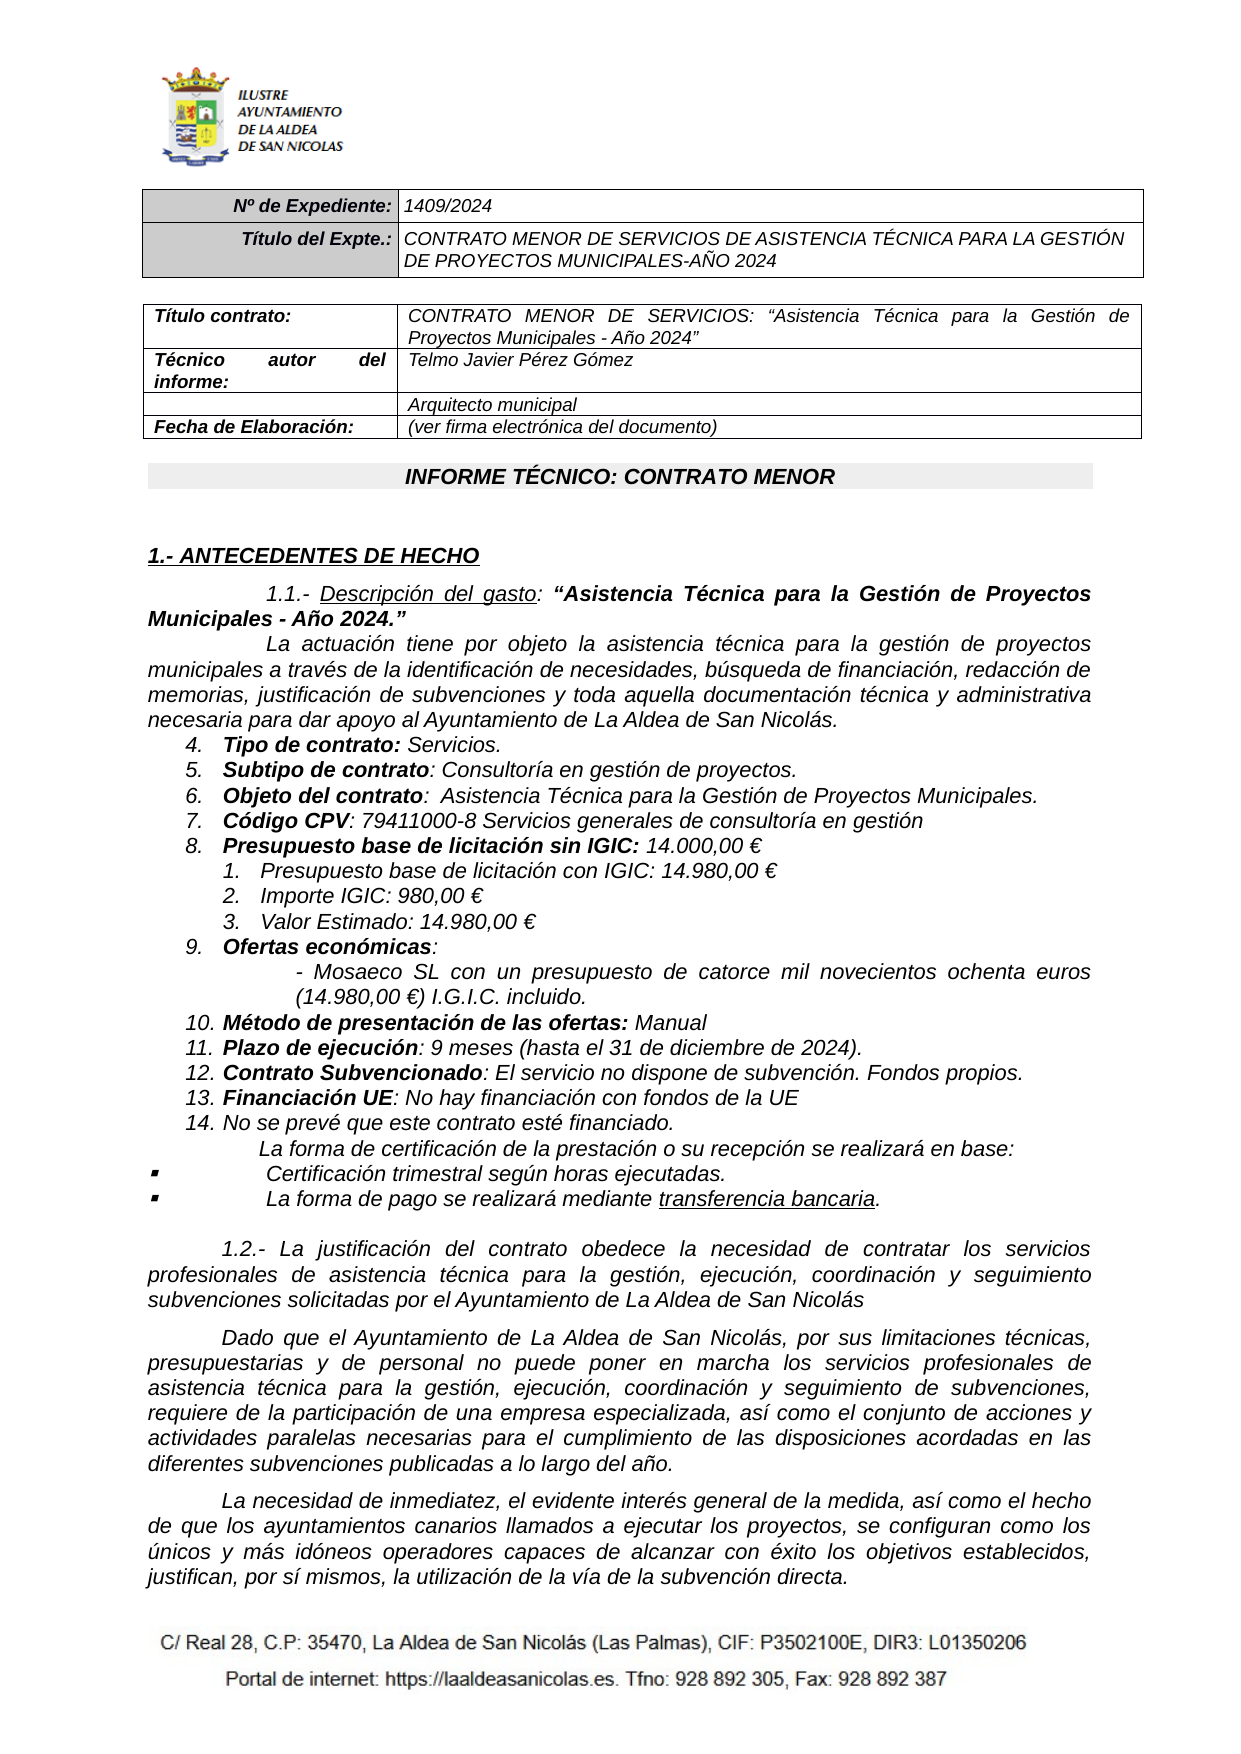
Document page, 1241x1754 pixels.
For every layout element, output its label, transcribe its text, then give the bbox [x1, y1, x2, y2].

table_header Título contrato: [144, 305, 397, 348]
text La actuación tiene por objeto la asistencia técnica para la gestión de proyectos municipales a través de la identificación de necesidades, búsqueda de financiación, redacción de memorias, justificación de subvenciones y toda aquella documentación técnica y administrativa necesaria para dar apoyo al Ayuntamiento de La Aldea de San Nicolás. [148, 631, 1093, 732]
list Código CPV: 79411000-8 Servicios generales de consultoría en gestión [185, 808, 1093, 833]
text La necesidad de inmediatez, el evidente interés general de la medida, así como el hecho de que los ayuntamientos canarios llamados a ejecutar los proyectos, se configuran como los únicos y más idóneos operadores capaces de alcanzar con éxito los objetivos establecidos, justifican, por sí mismos, la utilización de la vía de la subvención directa. [148, 1488, 1093, 1589]
table_cell Fecha de Elaboración: [144, 416, 397, 437]
picture [148, 59, 359, 174]
table_header CONTRATO MENOR DE SERVICIOS: “Asistencia Técnica para la Gestión de Proyectos Municipales - Año 2024” [398, 305, 1141, 348]
list Subtipo de contrato: Consultoría en gestión de proyectos. [185, 757, 1093, 783]
text Dado que el Ayuntamiento de La Aldea de San Nicolás, por sus limitaciones técnicas, presupuestarias y de personal no puede poner en marcha los servicios profesionales de asistencia técnica para la gestión, ejecución, coordinación y seguimiento de subvenciones, requiere de la participación de una empresa especializada, así como el conjunto de acciones y actividades paralelas necesarias para el cumplimiento de las disposiciones acordadas en las diferentes subvenciones publicadas a lo largo del año. [148, 1324, 1093, 1476]
table_cell CONTRATO MENOR DE SERVICIOS DE ASISTENCIA TÉCNICA PARA LA GESTIÓN DE PROYECTOS MUNICIPALES-AÑO 2024 [399, 223, 1143, 277]
list Certificación trimestral según horas ejecutadas. [148, 1161, 1022, 1186]
list Contrato Subvencionado: El servicio no dispone de subvención. Fondos propios. [185, 1060, 1093, 1085]
subtitle INFORME TÉCNICO: CONTRATO MENOR [148, 463, 1093, 489]
list Plazo de ejecución: 9 meses (hasta el 31 de diciembre de 2024). [185, 1035, 1093, 1060]
text La forma de certificación de la prestación o su recepción se realizará en base: [258, 1136, 1093, 1161]
picture [148, 1626, 1033, 1695]
list Valor Estimado: 14.980,00 € [223, 909, 1093, 934]
table_cell [144, 393, 397, 415]
table_cell Título del Expte.: [143, 223, 398, 277]
text - Mosaeco SL con un presupuesto de catorce mil novecientos ochenta euros (14.980,00 €) I.G.I.C. incluido. [295, 959, 1093, 1009]
list Importe IGIC: 980,00 € [223, 883, 1093, 909]
table_header Nº de Expediente: [143, 190, 398, 222]
list Ofertas económicas: [185, 934, 1093, 959]
list Financiación UE: No hay financiación con fondos de la UE [185, 1085, 1093, 1110]
list Tipo de contrato: Servicios. [185, 732, 1093, 757]
list La forma de pago se realizará mediante transferencia bancaria. [148, 1186, 1022, 1211]
table_cell (ver firma electrónica del documento) [398, 416, 1141, 437]
text 1.2.- La justificación del contrato obedece la necesidad de contratar los servicios profesionales de asistencia técnica para la gestión, ejecución, coordinación y seguimiento subvenciones solicitadas por el Ayuntamiento de La Aldea de San Nicolás [148, 1236, 1093, 1312]
list Presupuesto base de licitación con IGIC: 14.980,00 € [223, 858, 1093, 883]
text 1.1.- Descripción del gasto: “Asistencia Técnica para la Gestión de Proyectos Municipales - Año 2024.” [148, 581, 1093, 631]
list Presupuesto base de licitación sin IGIC: 14.000,00 € [185, 833, 1093, 858]
list Objeto del contrato: Asistencia Técnica para la Gestión de Proyectos Municipales. [185, 783, 1093, 808]
table_cell Arquitecto municipal [398, 393, 1141, 415]
list No se prevé que este contrato esté financiado. [185, 1110, 1093, 1136]
list Método de presentación de las ofertas: Manual [185, 1009, 1093, 1035]
subtitle 1.- ANTECEDENTES DE HECHO [148, 543, 1093, 568]
table_cell Técnico autor del informe: [144, 349, 397, 392]
table_header 1409/2024 [399, 190, 1143, 222]
table_cell Telmo Javier Pérez Gómez [398, 349, 1141, 392]
